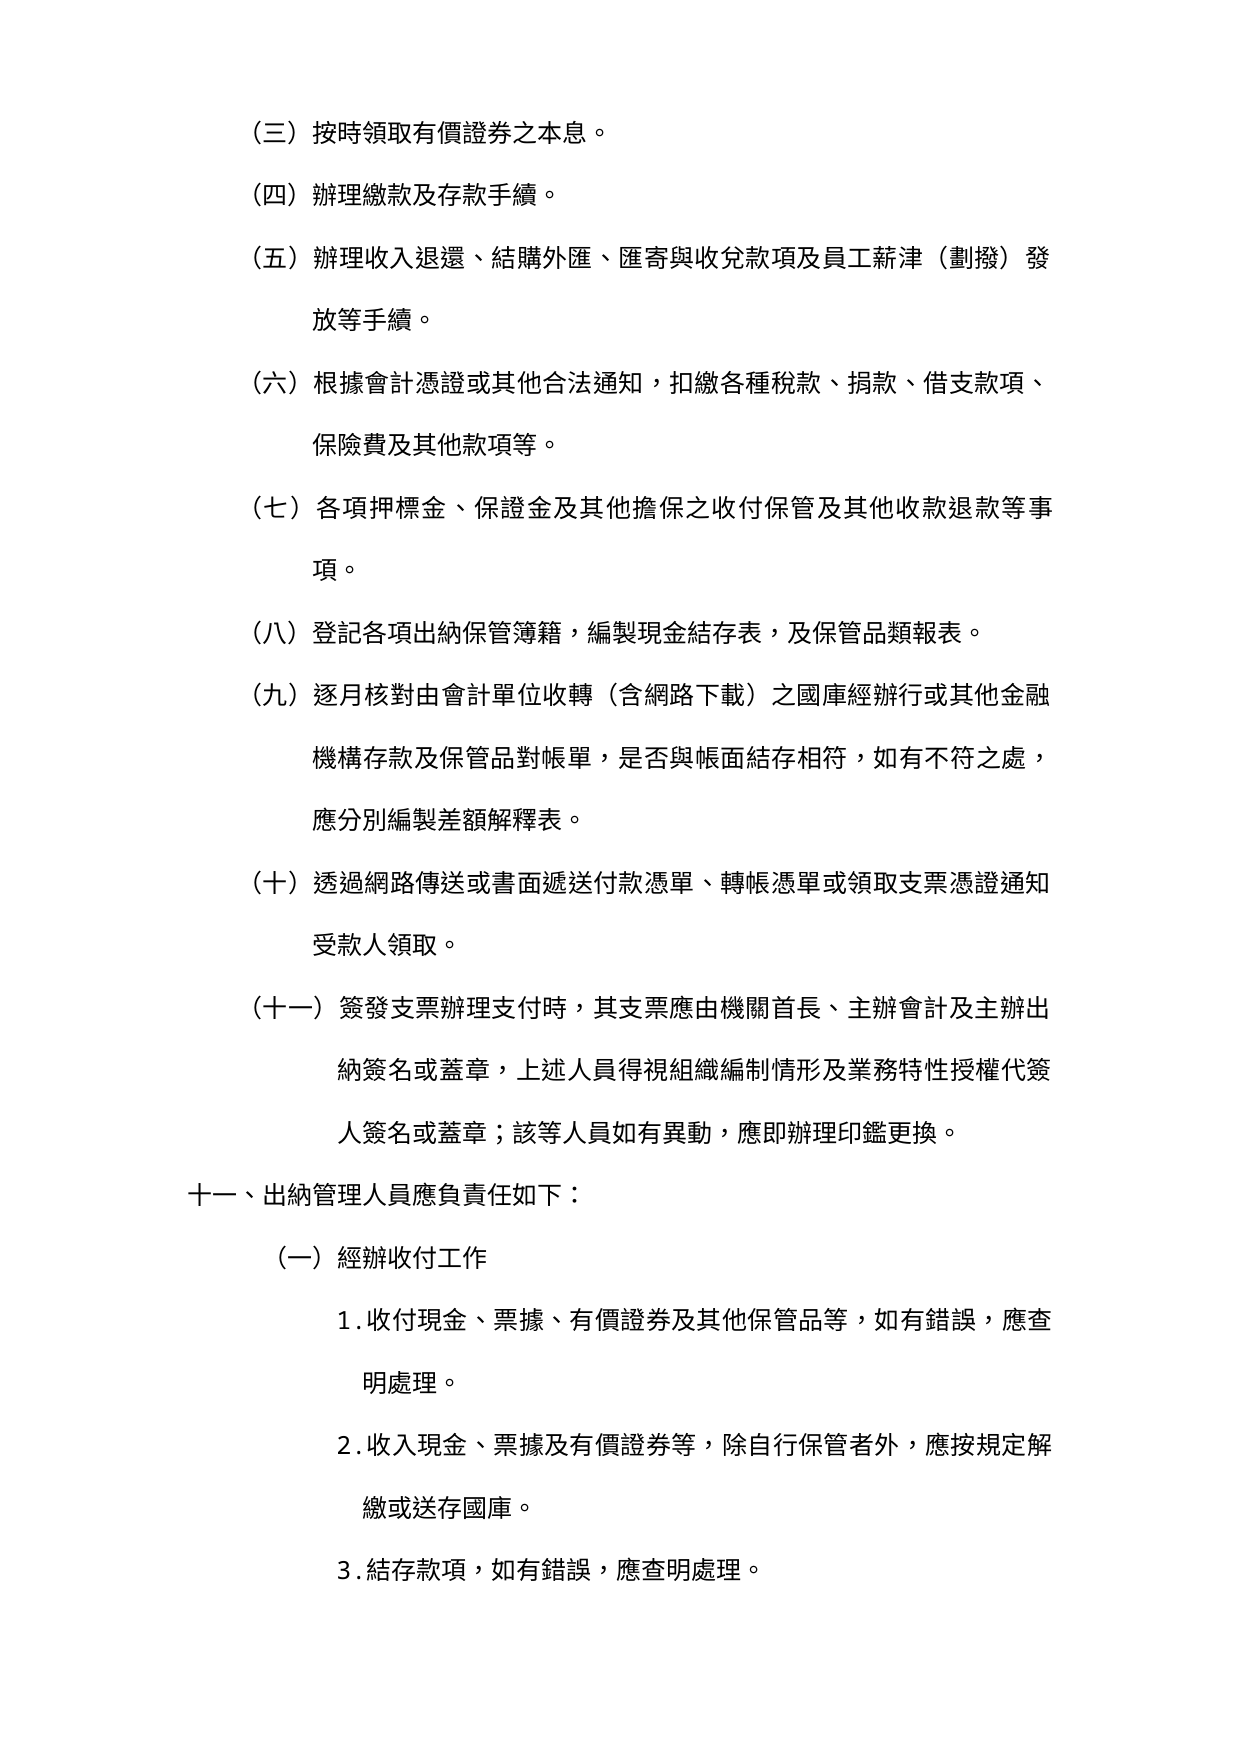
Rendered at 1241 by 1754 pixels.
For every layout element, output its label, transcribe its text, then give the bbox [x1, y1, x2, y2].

text （四）辦理繳款及存款手續。 [237, 152, 1053, 214]
text 1.收付現金、票據、有價證券及其他保管品等，如有錯誤，應查明處理。 [336, 1277, 1053, 1402]
text 2.收入現金、票據及有價證券等，除自行保管者外，應按規定解繳或送存國庫。 [336, 1402, 1053, 1527]
text （一）經辦收付工作 [262, 1214, 1053, 1277]
text 3.結存款項，如有錯誤，應查明處理。 [336, 1527, 1053, 1589]
text （六）根據會計憑證或其他合法通知，扣繳各種稅款、捐款、借支款項、保險費及其他款項等。 [237, 339, 1053, 464]
text （三）按時領取有價證券之本息。 [237, 89, 1053, 152]
text （七）各項押標金、保證金及其他擔保之收付保管及其他收款退款等事項。 [237, 464, 1053, 589]
text 十一、出納管理人員應負責任如下： [187, 1152, 1053, 1214]
text （十）透過網路傳送或書面遞送付款憑單、轉帳憑單或領取支票憑證通知受款人領取。 [237, 839, 1053, 964]
text （十一）簽發支票辦理支付時，其支票應由機關首長、主辦會計及主辦出納簽名或蓋章，上述人員得視組織編制情形及業務特性授權代簽人簽名或蓋章；該等人員如有異動，應即辦理印鑑更換。 [237, 964, 1053, 1152]
text （九）逐月核對由會計單位收轉（含網路下載）之國庫經辦行或其他金融機構存款及保管品對帳單，是否與帳面結存相符，如有不符之處，應分別編製差額解釋表。 [237, 652, 1053, 839]
text （五）辦理收入退還、結購外匯、匯寄與收兌款項及員工薪津（劃撥）發放等手續。 [237, 214, 1053, 339]
text （八）登記各項出納保管簿籍，編製現金結存表，及保管品類報表。 [237, 589, 1053, 652]
